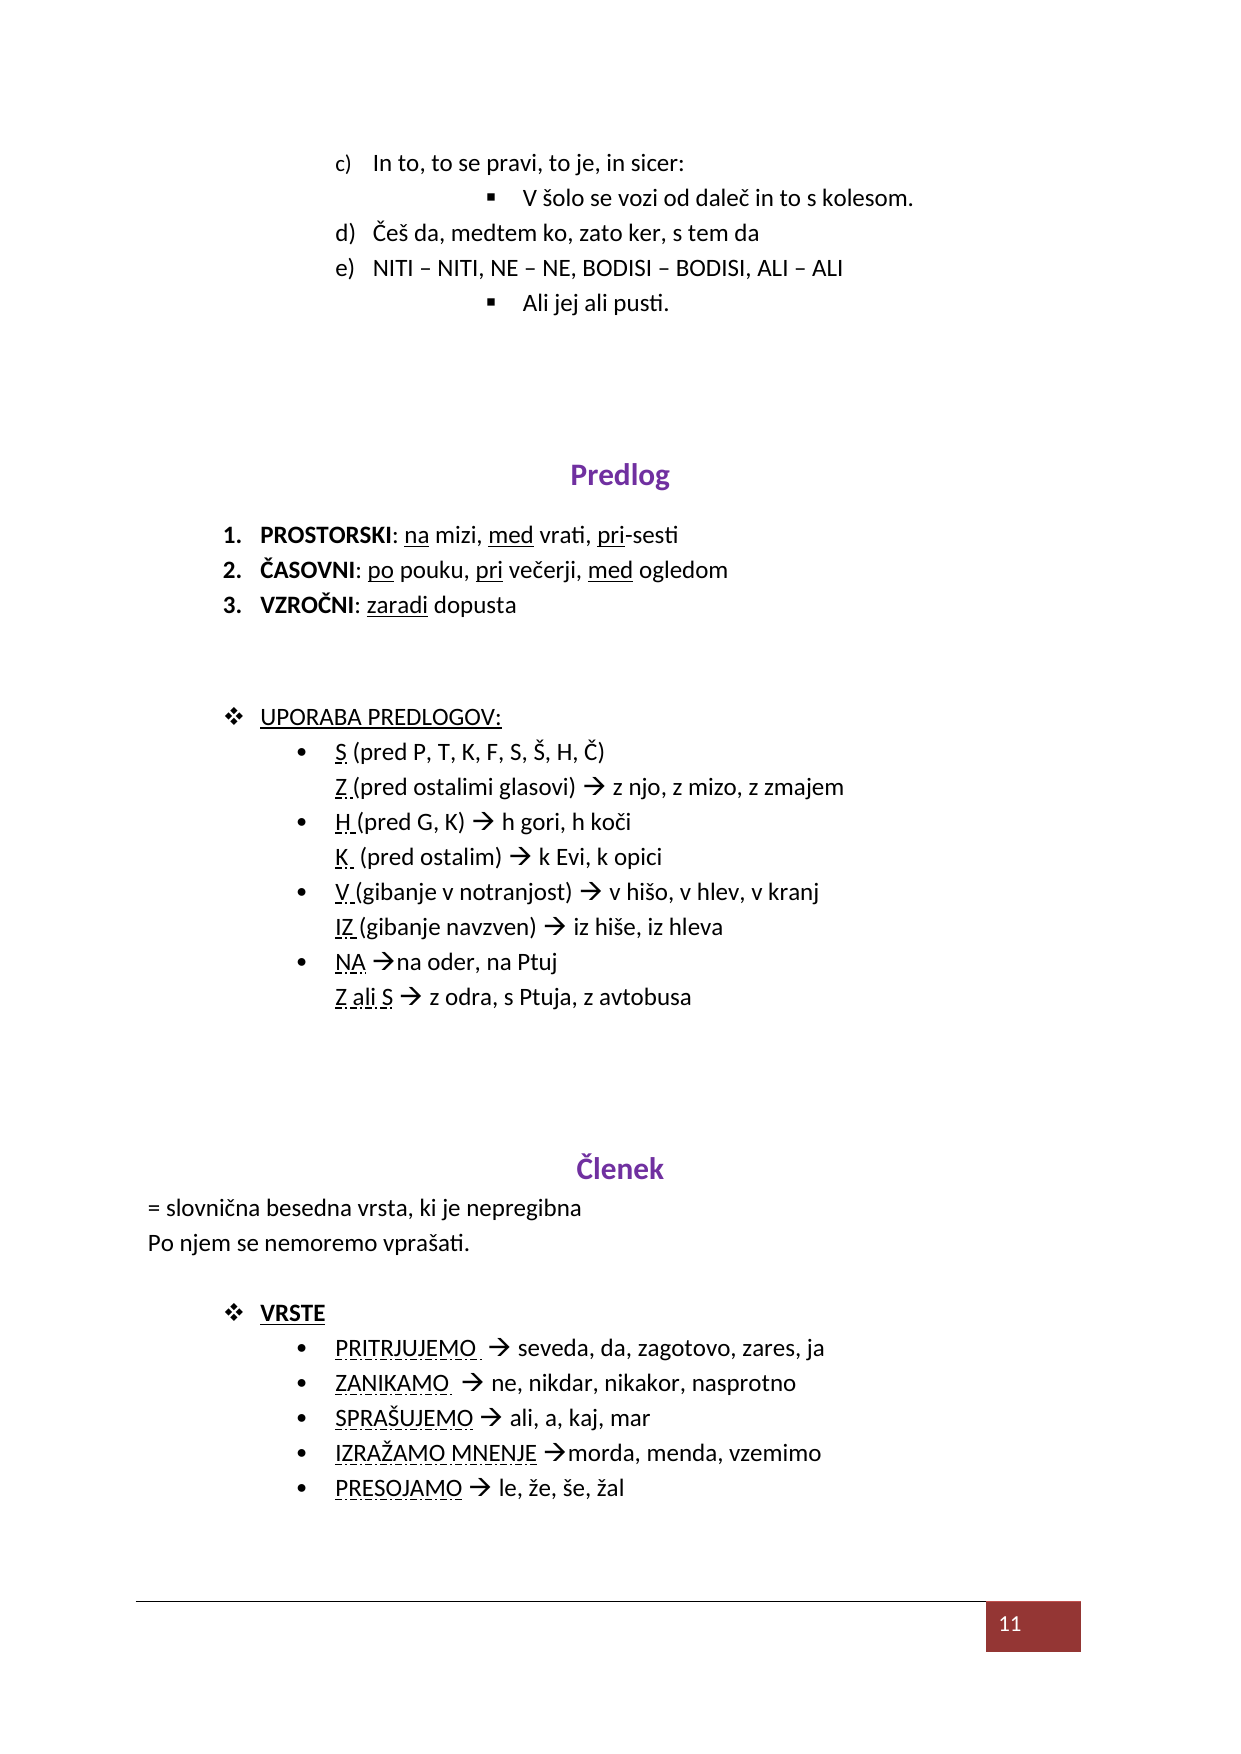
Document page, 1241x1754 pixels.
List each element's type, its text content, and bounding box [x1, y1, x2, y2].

list V šolo se vozi od daleč in to s kolesom. [485, 183, 1093, 213]
list IZRAŽAMO MNENJE morda, menda, vzemimo [298, 1438, 1093, 1468]
list VZROČNI: zaradi dopusta [223, 590, 1093, 620]
list PRESOJAMO  le, že, še, žal [298, 1473, 1093, 1503]
list ZANIKAMO  ne, nikdar, nikakor, nasprotno [298, 1368, 1093, 1398]
list Po njem se nemoremo vprašati. [148, 1228, 1093, 1258]
list S (pred P, T, K, F, S, Š, H, Č) [298, 736, 1093, 767]
text Predlog [148, 455, 1093, 493]
list PRITRJUJEMO  seveda, da, zagotovo, zares, ja [298, 1333, 1093, 1363]
list SPRAŠUJEMO  ali, a, kaj, mar [298, 1403, 1093, 1433]
list = slovnična besedna vrsta, ki je nepregibna [148, 1193, 1093, 1223]
list NITI – NITI, NE – NE, BODISI – BODISI, ALI – ALI [335, 253, 1093, 283]
list Členek [148, 1149, 1093, 1187]
list Ali jej ali pusti. [485, 288, 1093, 318]
list In to, to se pravi, to je, in sicer: [335, 148, 1093, 178]
list NA na oder, na Ptuj [298, 946, 1093, 977]
list PROSTORSKI: na mizi, med vrati, pri-sesti [223, 520, 1093, 550]
list V (gibanje v notranjost)  v hišo, v hlev, v kranj [298, 876, 1093, 907]
list ČASOVNI: po pouku, pri večerji, med ogledom [223, 555, 1093, 585]
list Z ali S  z odra, s Ptuja, z avtobusa [335, 981, 1093, 1012]
list H (pred G, K)  h gori, h koči [298, 806, 1093, 837]
list Z (pred ostalimi glasovi)  z njo, z mizo, z zmajem [335, 771, 1093, 802]
list VRSTE [223, 1298, 1093, 1328]
list K (pred ostalim)  k Evi, k opici [335, 841, 1093, 872]
list Češ da, medtem ko, zato ker, s tem da [335, 218, 1093, 248]
list UPORABA PREDLOGOV: [223, 701, 1093, 732]
list IZ (gibanje navzven)  iz hiše, iz hleva [335, 911, 1093, 942]
